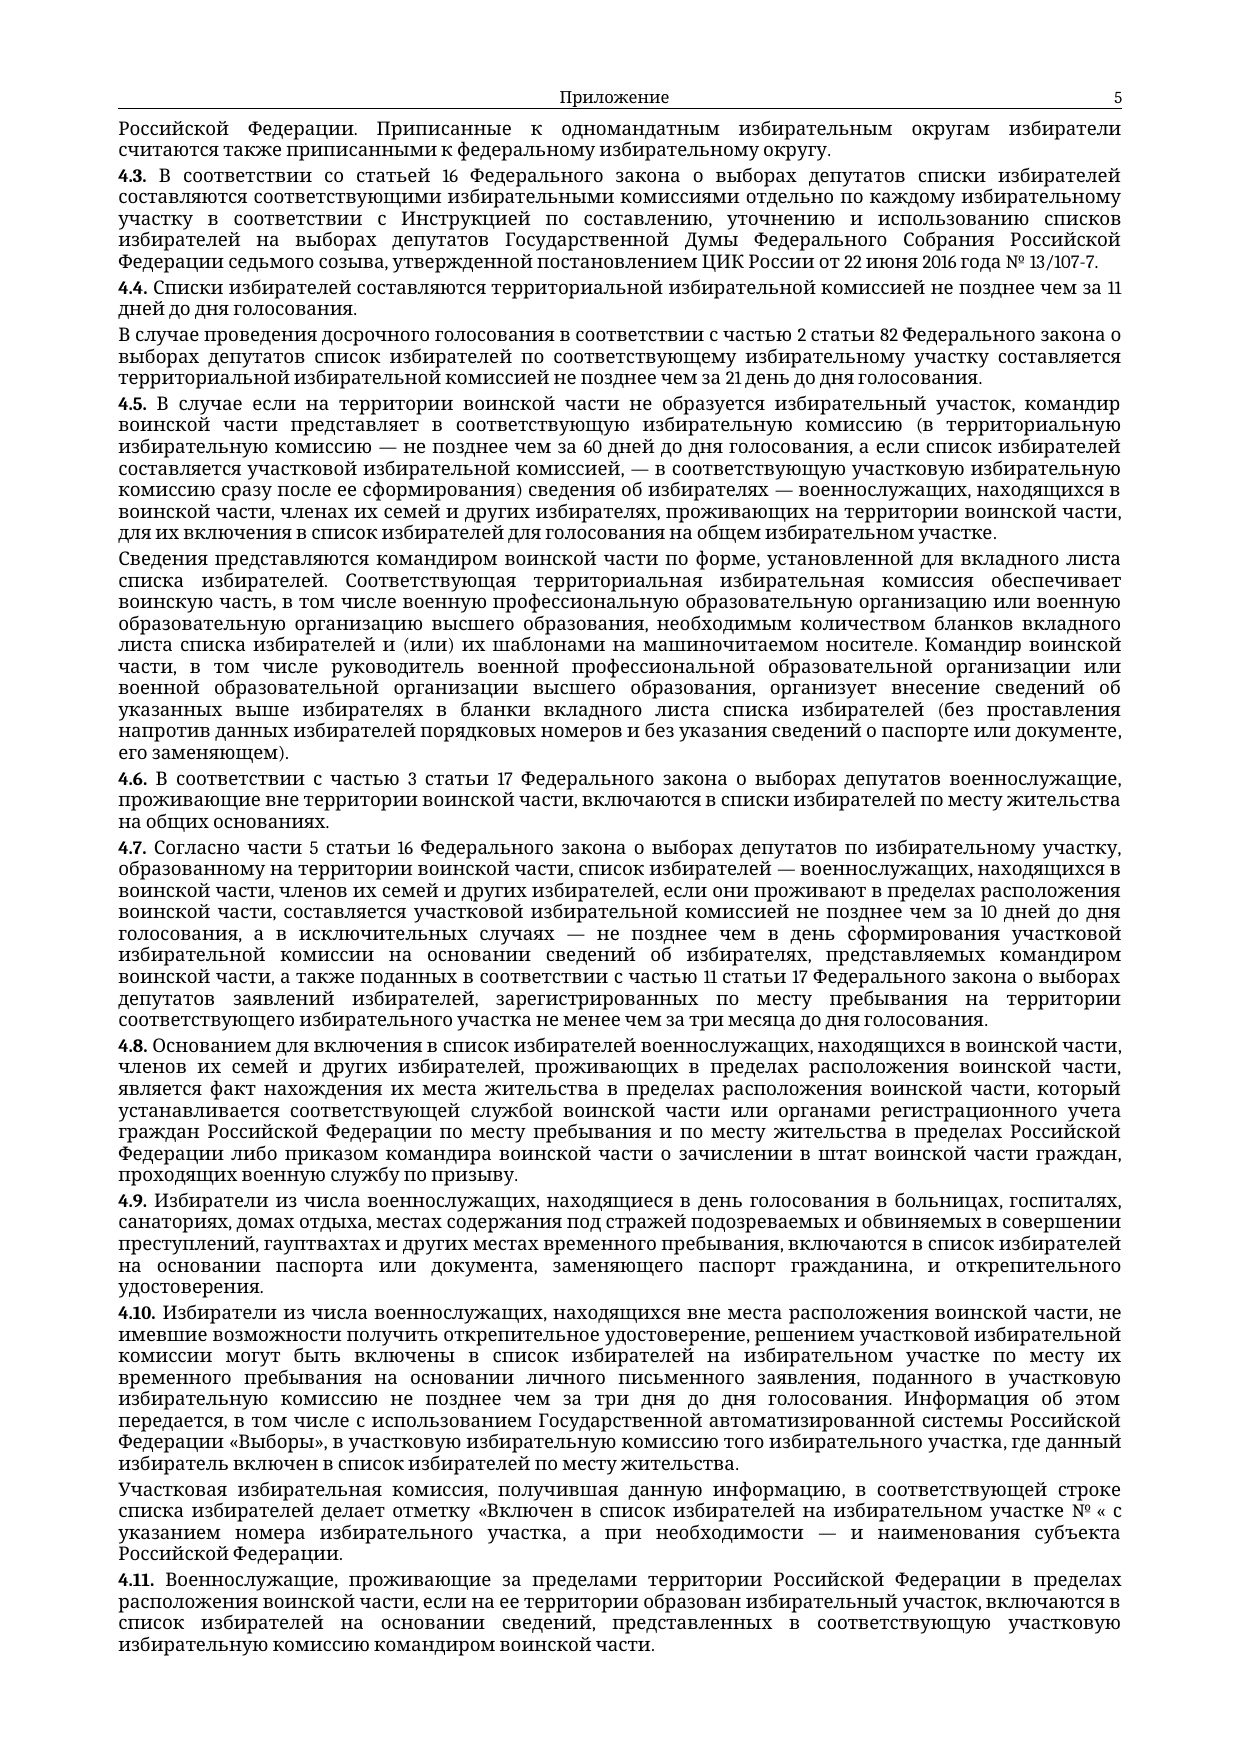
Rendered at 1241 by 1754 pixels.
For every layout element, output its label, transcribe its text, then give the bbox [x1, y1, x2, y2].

text Участковая избирательная комиссия, получившая данную информацию, в соответствующей строке списка избирателей делает отметку «Включен в список избирателей на избирательном участке № « с указанием номера избирательного участка, а при необходимости — и наименования субъекта Российской Федерации. [118, 1479, 1122, 1565]
text 4.5. В случае если на территории воинской части не образуется избирательный участок, командир воинской части представляет в соответствующую избирательную комиссию (в территориальную избирательную комиссию — не позднее чем за 60 дней до дня голосования, а если список избирателей составляется участковой избирательной комиссией, — в соответствующую участковую избирательную комиссию сразу после ее сформирования) сведения об избирателях — военнослужащих, находящихся в воинской части, членах их семей и других избирателях, проживающих на территории воинской части, для их включения в список избирателей для голосования на общем избирательном участке. [118, 393, 1122, 544]
text 4.11. Военнослужащие, проживающие за пределами территории Российской Федерации в пределах расположения воинской части, если на ее территории образован избирательный участок, включаются в список избирателей на основании сведений, представленных в соответствующую участковую избирательную комиссию командиром воинской части. [118, 1569, 1122, 1656]
text В случае проведения досрочного голосования в соответствии с частью 2 статьи 82 Федерального закона о выборах депутатов список избирателей по соответствующему избирательному участку составляется территориальной избирательной комиссией не позднее чем за 21 день до дня голосования. [118, 324, 1122, 389]
text 4.6. В соответствии с частью 3 статьи 17 Федерального закона о выборах депутатов военнослужащие, проживающие вне территории воинской части, включаются в списки избирателей по месту жительства на общих основаниях. [118, 768, 1122, 833]
text 4.4. Списки избирателей составляются территориальной избирательной комиссией не позднее чем за 11 дней до дня голосования. [118, 277, 1122, 320]
text 4.7. Согласно части 5 статьи 16 Федерального закона о выборах депутатов по избирательному участку, образованному на территории воинской части, список избирателей — военнослужащих, находящихся в воинской части, членов их семей и других избирателей, если они проживают в пределах расположения воинской части, составляется участковой избирательной комиссией не позднее чем за 10 дней до дня голосования, а в исключительных случаях — не позднее чем в день сформирования участковой избирательной комиссии на основании сведений об избирателях, представляемых командиром воинской части, а также поданных в соответствии с частью 11 статьи 17 Федерального закона о выборах депутатов заявлений избирателей, зарегистрированных по месту пребывания на территории соответствующего избирательного участка не менее чем за три месяца до дня голосования. [118, 837, 1122, 1031]
text 4.3. В соответствии со статьей 16 Федерального закона о выборах депутатов списки избирателей составляются соответствующими избирательными комиссиями отдельно по каждому избирательному участку в соответствии с Инструкцией по составлению, уточнению и использованию списков избирателей на выборах депутатов Государственной Думы Федерального Собрания Российской Федерации седьмого созыва, утвержденной постановлением ЦИК России от 22 июня 2016 года № 13/107-7. [118, 165, 1122, 273]
text Российской Федерации. Приписанные к одномандатным избирательным округам избиратели считаются также приписанными к федеральному избирательному округу. [118, 118, 1122, 161]
text 4.8. Основанием для включения в список избирателей военнослужащих, находящихся в воинской части, членов их семей и других избирателей, проживающих в пределах расположения воинской части, является факт нахождения их места жительства в пределах расположения воинской части, который устанавливается соответствующей службой воинской части или органами регистрационного учета граждан Российской Федерации по месту пребывания и по месту жительства в пределах Российской Федерации либо приказом командира воинской части о зачислении в штат воинской части граждан, проходящих военную службу по призыву. [118, 1035, 1122, 1186]
text 4.10. Избиратели из числа военнослужащих, находящихся вне места расположения воинской части, не имевшие возможности получить открепительное удостоверение, решением участковой избирательной комиссии могут быть включены в список избирателей на избирательном участке по месту их временного пребывания на основании личного письменного заявления, поданного в участковую избирательную комиссию не позднее чем за три дня до дня голосования. Информация об этом передается, в том числе с использованием Государственной автоматизированной системы Российской Федерации «Выборы», в участковую избирательную комиссию того избирательного участка, где данный избиратель включен в список избирателей по месту жительства. [118, 1302, 1122, 1475]
text Сведения представляются командиром воинской части по форме, установленной для вкладного листа списка избирателей. Соответствующая территориальная избирательная комиссия обеспечивает воинскую часть, в том числе военную профессиональную образовательную организацию или военную образовательную организацию высшего образования, необходимым количеством бланков вкладного листа списка избирателей и (или) их шаблонами на машиночитаемом носителе. Командир воинской части, в том числе руководитель военной профессиональной образовательной организации или военной образовательной организации высшего образования, организует внесение сведений об указанных выше избирателях в бланки вкладного листа списка избирателей (без проставления напротив данных избирателей порядковых номеров и без указания сведений о паспорте или документе, его заменяющем). [118, 548, 1122, 764]
text 4.9. Избиратели из числа военнослужащих, находящиеся в день голосования в больницах, госпиталях, санаториях, домах отдыха, местах содержания под стражей подозреваемых и обвиняемых в совершении преступлений, гауптвахтах и других местах временного пребывания, включаются в список избирателей на основании паспорта или документа, заменяющего паспорт гражданина, и открепительного удостоверения. [118, 1191, 1122, 1298]
